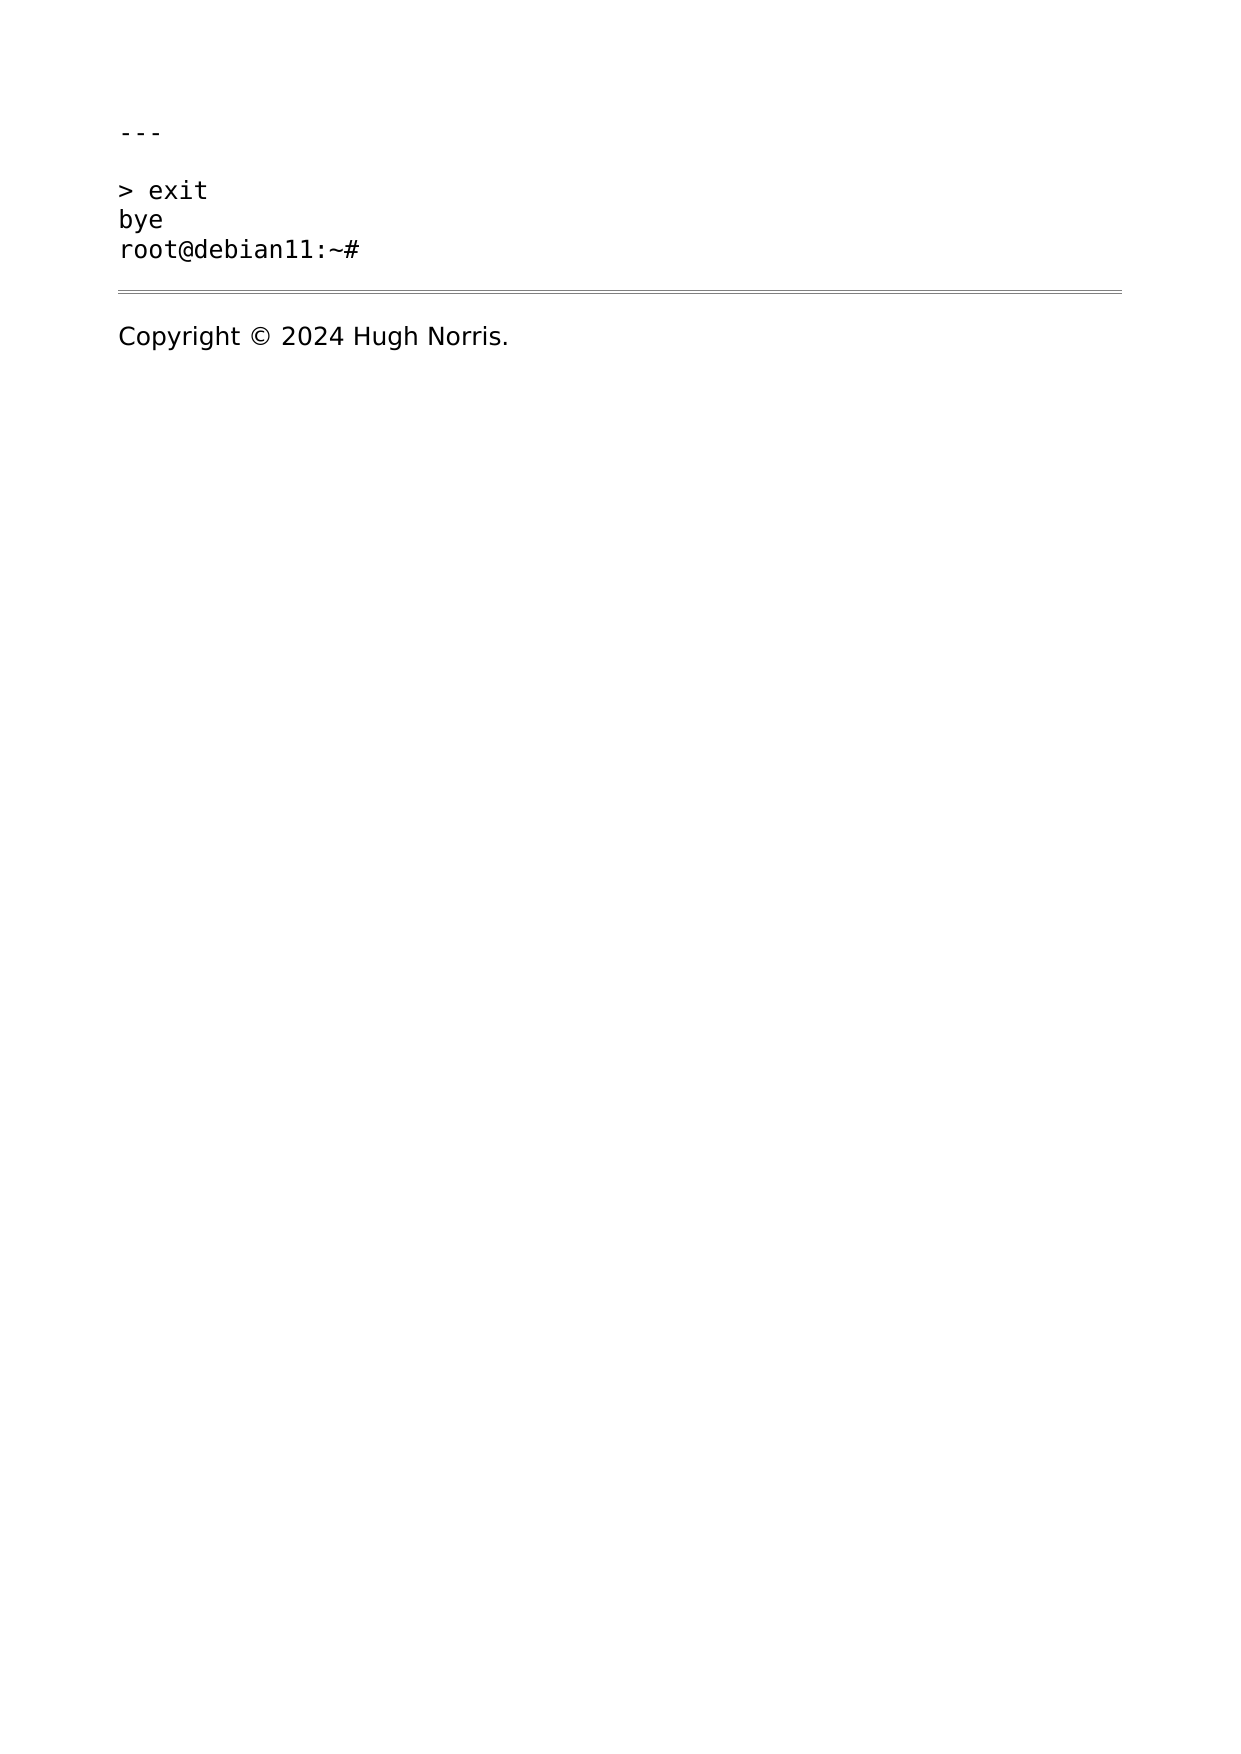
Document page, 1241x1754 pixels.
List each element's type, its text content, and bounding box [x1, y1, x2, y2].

text --- > exit bye root@debian11:~# [118, 118, 1122, 264]
text Copyright © 2024 Hugh Norris. [118, 322, 1122, 351]
